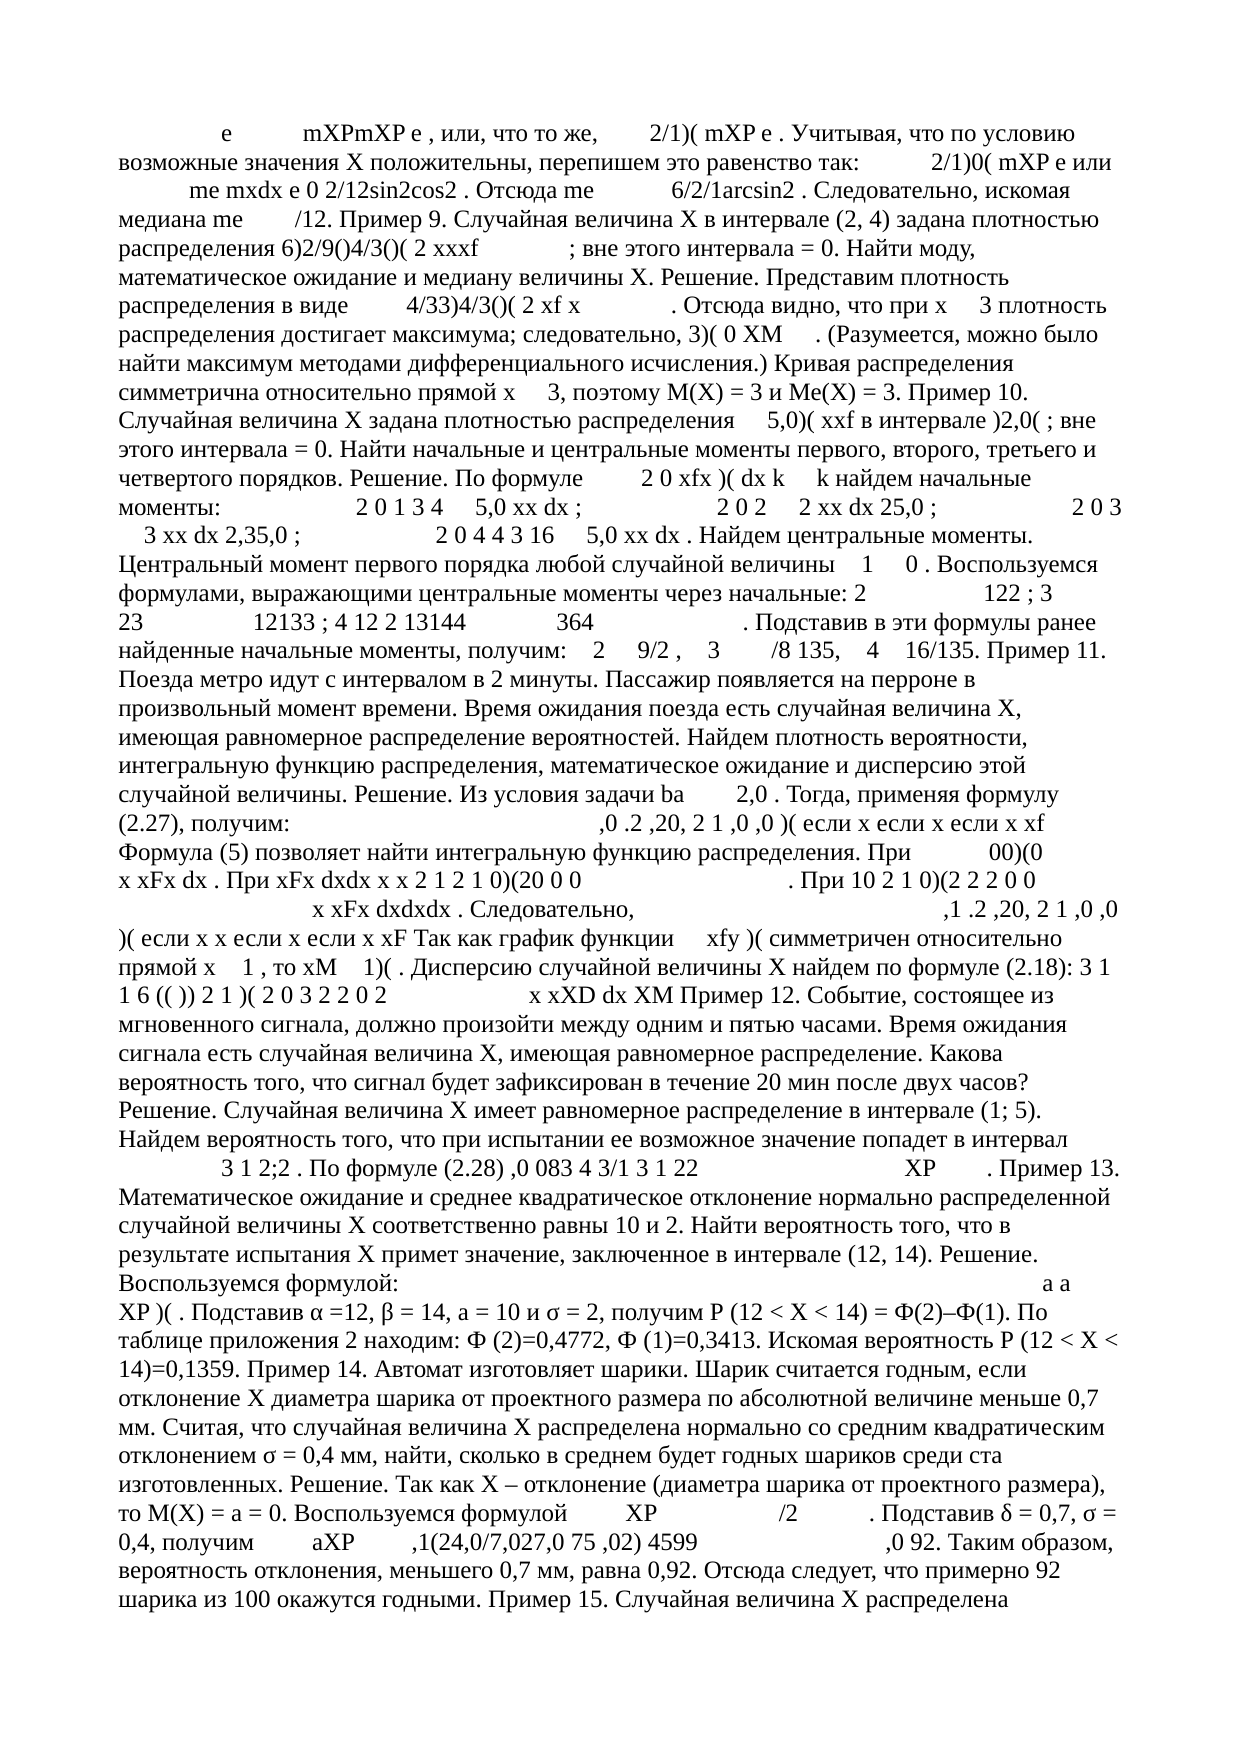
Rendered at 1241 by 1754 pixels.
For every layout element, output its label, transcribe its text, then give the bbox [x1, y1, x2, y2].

text     e  mXPmXP e , или, что то же,  2/1)( mXP e . Учитывая, что по условию возможные значения X положительны, перепишем это равенство так:  2/1)0( mXP e или   me mxdx e 0 2/12sin2cos2 . Отсюда me   6/2/1arcsin2 . Следовательно, искомая медиана me  /12. Пример 9. Случайная величина X в интервале (2, 4) задана плотностью распределения 6)2/9()4/3()( 2 xxxf  ; вне этого интервала = 0. Найти моду, математическое ожидание и медиану величины X. Решение. Представим плотность распределения в виде   4/33)4/3()( 2 xf x  . Отсюда видно, что при x  3 плотность распределения достигает максимума; следовательно, 3)( 0 XM  . (Разумеется, можно было найти максимум методами дифференциального исчисления.) Кривая распределения симметрична относительно прямой x  3, поэтому М(Х) = 3 и Ме(Х) = 3. Пример 10. Случайная величина Х задана плотностью распределения  5,0)( xxf в интервале )2,0( ; вне этого интервала = 0. Найти начальные и центральные моменты первого, второго, третьего и четвертого порядков. Решение. По формуле   2 0 xfx )( dx k  k найдем начальные моменты:      2 0 1 3 4  5,0 xx dx ;      2 0 2  2 xx dx 25,0 ;      2 0 3  3 xx dx 2,35,0 ;      2 0 4 4 3 16  5,0 xx dx . Найдем центральные моменты. Центральный момент первого порядка любой случайной величины 1  0 . Воспользуемся формулами, выражающими центральные моменты через начальные: 2   122 ; 3  23  12133 ; 4 12 2 13144  364  . Подставив в эти формулы ранее найденные начальные моменты, получим: 2  9/2 , 3  /8 135, 4 16/135. Пример 11. Поезда метро идут с интервалом в 2 минуты. Пассажир появляется на перроне в произвольный момент времени. Время ожидания поезда есть случайная величина X, имеющая равномерное распределение вероятностей. Найдем плотность вероятности, интегральную функцию распределения, математическое ожидание и дисперсию этой случайной величины. Решение. Из условия задачи ba  2,0 . Тогда, применяя формулу (2.27), получим:            ,0 .2 ,20, 2 1 ,0 ,0 )( если x если x если x xf Формула (5) позволяет найти интегральную функцию распределения. При   00)(0   x xFx dx . При xFx dxdx x x 2 1 2 1 0)(20 0 0     . При 10 2 1 0)(2 2 2 0 0     x xFx dxdxdx . Следовательно,            ,1 .2 ,20, 2 1 ,0 ,0 )( если x x если x если x xF Так как график функции  xfy )( симметричен относительно прямой x 1 , то xM 1)( . Дисперсию случайной величины X найдем по формуле (2.18): 3 1 1 6 (( )) 2 1 )( 2 0 3 2 2 0 2    x xXD dx XM Пример 12. Событие, состоящее из мгновенного сигнала, должно произойти между одним и пятью часами. Время ожидания сигнала есть случайная величина X, имеющая равномерное распределение. Какова вероятность того, что сигнал будет зафиксирован в течение 20 мин после двух часов? Решение. Случайная величина X имеет равномерное распределение в интервале (1; 5). Найдем вероятность того, что при испытании ее возможное значение попадет в интервал       3 1 2;2 . По формуле (2.28) ,0 083 4 3/1 3 1 22        XP  . Пример 13. Математическое ожидание и среднее квадратическое отклонение нормально распределенной случайной величины X соответственно равны 10 и 2. Найти вероятность того, что в результате испытания X примет значение, заключенное в интервале (12, 14). Решение. Воспользуемся формулой:                      a a XP )( . Подставив α =12, β = 14, а = 10 и σ = 2, получим Р (12 < X < 14) = Ф(2)–Ф(1). По таблице приложения 2 находим: Ф (2)=0,4772, Ф (1)=0,3413. Искомая вероятность Р (12 < X < 14)=0,1359. Пример 14. Автомат изготовляет шарики. Шарик считается годным, если отклонение X диаметра шарика от проектного размера по абсолютной величине меньше 0,7 мм. Считая, что случайная величина X распределена нормально со средним квадратическим отклонением σ = 0,4 мм, найти, сколько в среднем будет годных шариков среди ста изготовленных. Решение. Так как X – отклонение (диаметра шарика от проектного размера), то М(Х) = а = 0. Воспользуемся формулой   XP    /2  . Подставив δ = 0,7, σ = 0,4, получим   aXP   ,1(24,0/7,027,0 75 ,02) 4599  ,0 92. Таким образом, вероятность отклонения, меньшего 0,7 мм, равна 0,92. Отсюда следует, что примерно 92 шарика из 100 окажутся годными. Пример 15. Случайная величина X распределена [118, 118, 1122, 1613]
